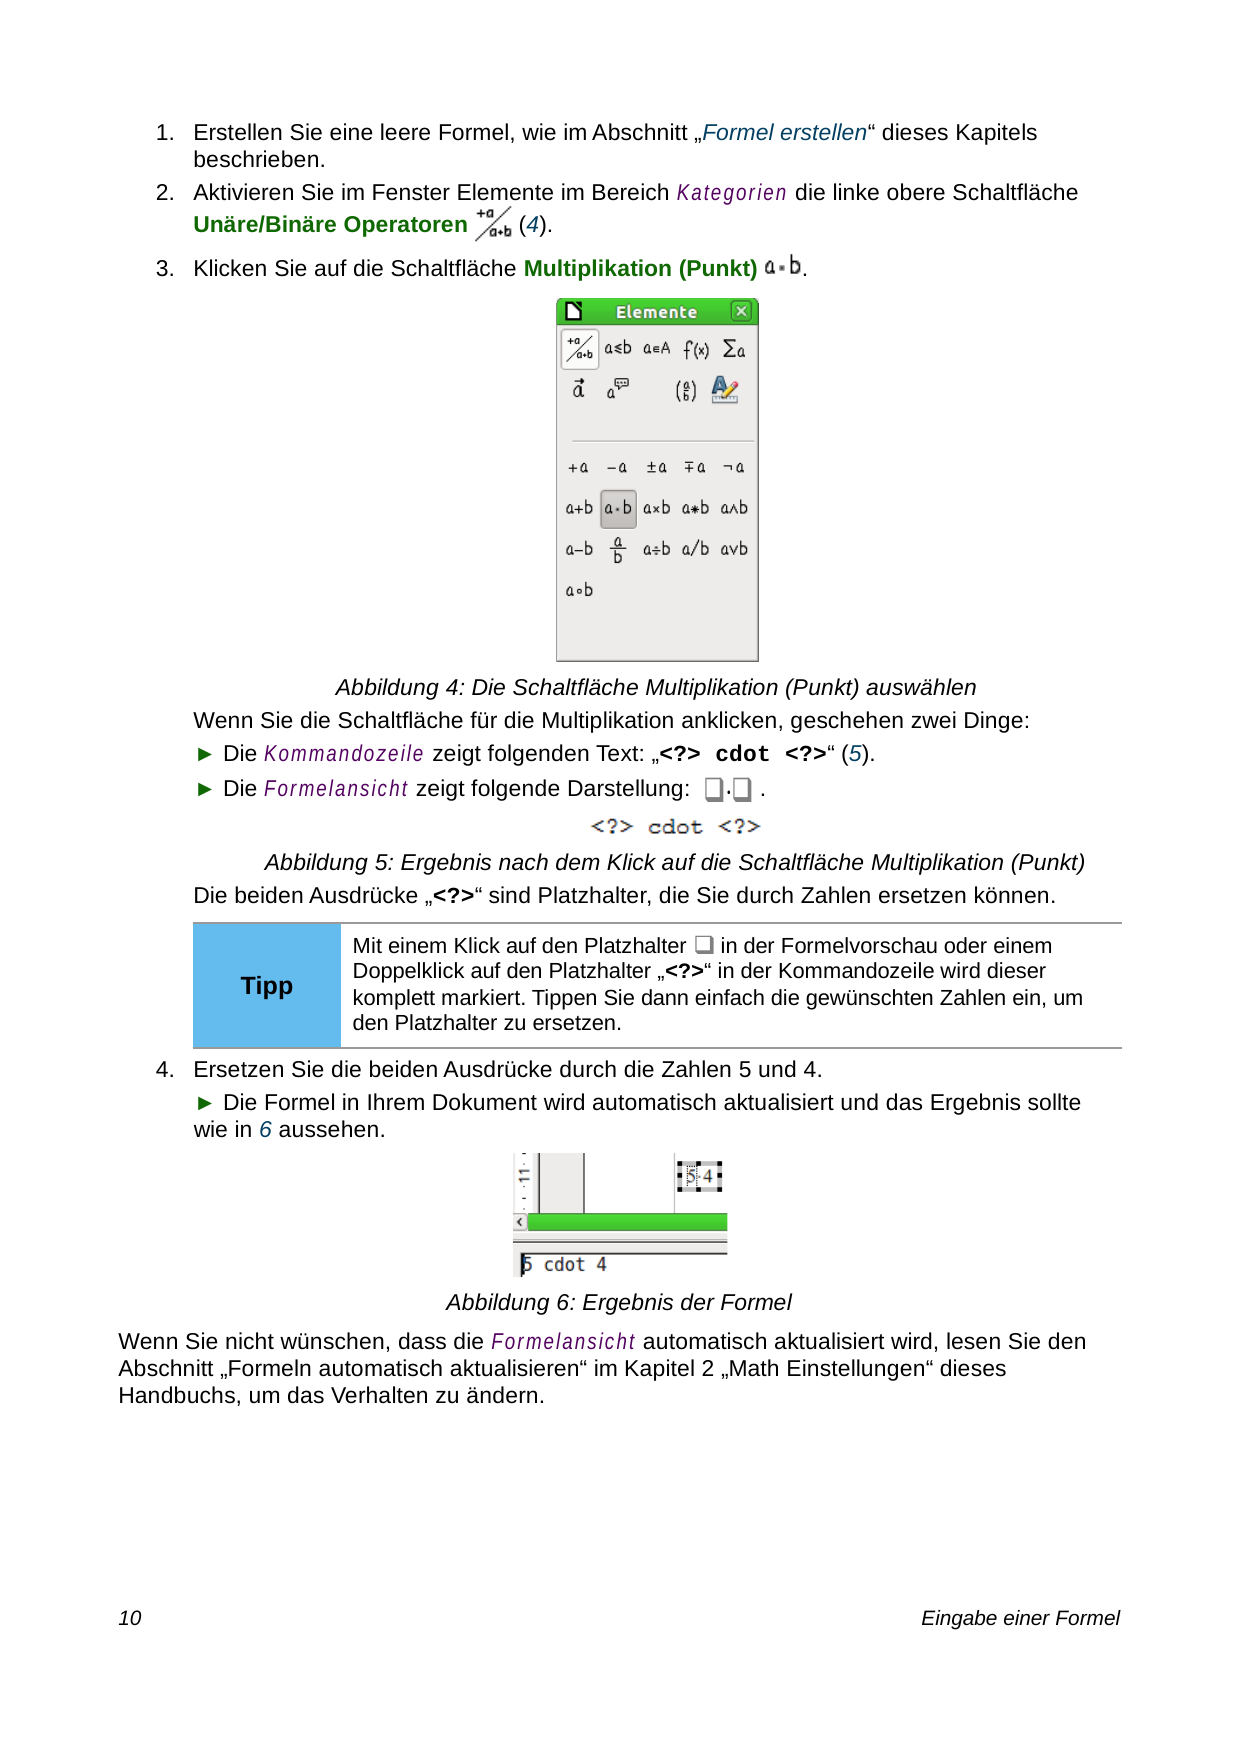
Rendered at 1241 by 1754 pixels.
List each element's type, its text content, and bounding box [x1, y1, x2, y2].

table_header Mit einem Klick auf den Platzhalter in der Formelvorschau oder einem Doppelklick auf den Platzhalter „<?>“ in der Kommandozeile wird dieser komplett markiert. Tippen Sie dann einfach die gewünschten Zahlen ein, um den Platzhalter zu ersetzen. [341, 924, 1122, 1047]
list Die Formelansicht zeigt folgende Darstellung: . [193, 774, 1122, 804]
picture [588, 816, 764, 837]
list Aktivieren Sie im Fenster Elemente im Bereich Kategorien die linke obere Schaltfläche Unäre/Binäre Operatoren (Abbildung 4). [156, 178, 1122, 243]
list Die Kommandozeile zeigt folgenden Text: „<?> cdot <?>“ (Abbildung 5). [193, 739, 1122, 768]
picture [556, 298, 759, 662]
list Ersetzen Sie die beiden Ausdrücke durch die Zahlen 5 und 4. [156, 1055, 1122, 1082]
picture [474, 205, 513, 243]
picture [513, 1153, 728, 1277]
picture [764, 248, 802, 287]
list Abbildung 5: Ergebnis nach dem Klick auf die Schaltfläche Multiplikation (Punkt) [264, 848, 1088, 875]
list Die beiden Ausdrücke „<?>“ sind Platzhalter, die Sie durch Zahlen ersetzen können. [156, 881, 1122, 911]
list Klicken Sie auf die Schaltfläche Multiplikation (Punkt) . [156, 249, 764, 286]
list Klicken Sie auf die Schaltfläche Multiplikation (Punkt) . [802, 249, 1122, 286]
table_header Tipp [193, 924, 341, 1047]
list Abbildung 4: Die Schaltfläche Multiplikation (Punkt) auswählen [336, 673, 980, 700]
text Abbildung 6: Ergebnis der Formel [446, 1288, 794, 1316]
list Die Formel in Ihrem Dokument wird automatisch aktualisiert und das Ergebnis sollte wie in Abbildung 6 aussehen. [193, 1088, 1122, 1142]
list Erstellen Sie eine leere Formel, wie im Abschnitt „Formel erstellen“ dieses Kapitels beschrieben. [156, 118, 1122, 172]
text Wenn Sie nicht wünschen, dass die Formelansicht automatisch aktualisiert wird, lesen Sie den Abschnitt „Formeln automatisch aktualisieren“ im Kapitel 2 „Math Einstellungen“ dieses Handbuchs, um das Verhalten zu ändern. [118, 1327, 1122, 1409]
list Wenn Sie die Schaltfläche für die Multiplikation anklicken, geschehen zwei Dinge: [156, 706, 1122, 733]
